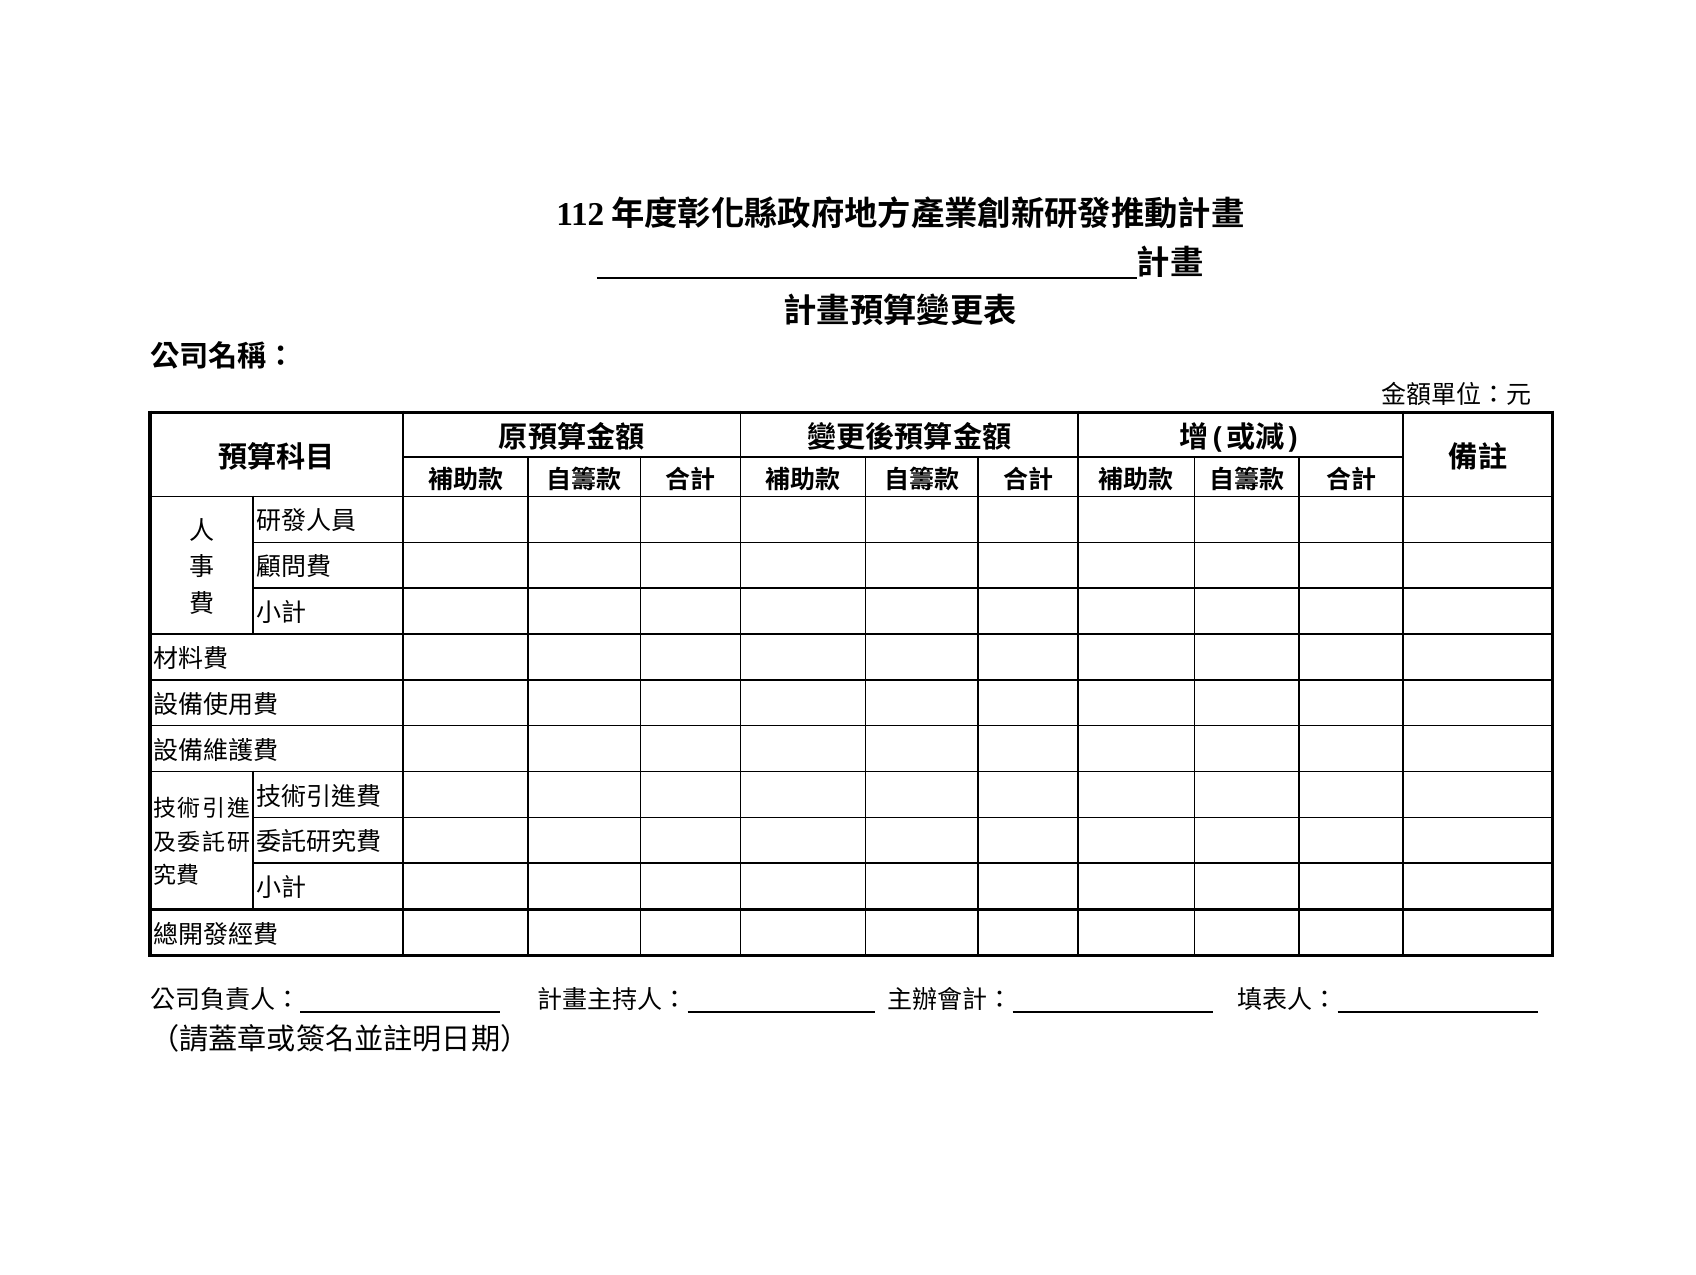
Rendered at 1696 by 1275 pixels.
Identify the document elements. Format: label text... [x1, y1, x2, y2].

table_cell [979, 864, 1077, 908]
table_cell [866, 818, 977, 862]
table_cell [866, 864, 977, 908]
table_cell [866, 589, 977, 633]
table_cell [741, 772, 865, 816]
table_cell [1300, 635, 1402, 679]
table_cell [1195, 818, 1298, 862]
table_cell [404, 543, 527, 587]
table_cell 補助款 [741, 458, 865, 496]
table_cell [1300, 864, 1402, 908]
table_cell [1195, 726, 1298, 771]
table_cell [529, 772, 640, 816]
table_cell [1079, 818, 1194, 862]
table_cell 自籌款 [1195, 458, 1298, 496]
table_cell [404, 864, 527, 908]
table_cell [404, 589, 527, 633]
text （請蓋章或簽名並註明日期） [150, 1016, 1546, 1058]
table_cell [641, 818, 740, 862]
table_cell [404, 681, 527, 725]
table_header 預算科目 [152, 414, 402, 496]
table_header 增(或減) [1079, 414, 1402, 456]
table_cell [1300, 726, 1402, 771]
text 公司負責人： 計畫主持人： 主辦會計： 填表人： [150, 980, 1546, 1016]
table_cell [529, 726, 640, 771]
table_cell [866, 497, 977, 541]
table_cell [866, 726, 977, 771]
table_cell 補助款 [1079, 458, 1194, 496]
table_cell 合計 [641, 458, 740, 496]
table_cell [979, 589, 1077, 633]
table_cell [741, 635, 865, 679]
table_cell [1300, 589, 1402, 633]
table_cell 小計 [254, 589, 402, 633]
table_cell [1404, 543, 1551, 587]
table_cell [404, 726, 527, 771]
table_cell 設備使用費 [152, 681, 402, 725]
table_cell [1195, 497, 1298, 541]
table_cell 合計 [979, 458, 1077, 496]
table_cell [641, 772, 740, 816]
table_cell [1300, 543, 1402, 587]
table_cell [641, 681, 740, 725]
table_cell [1195, 864, 1298, 908]
table_cell [866, 543, 977, 587]
table_cell [979, 772, 1077, 816]
table_cell [741, 726, 865, 771]
table_cell 材料費 [152, 635, 402, 679]
table_cell 研發人員 [254, 497, 402, 541]
table_cell [529, 911, 640, 954]
table_cell [1300, 681, 1402, 725]
table_cell [404, 772, 527, 816]
text 112年度彰化縣政府地方產業創新研發推動計畫 計畫 [150, 187, 1650, 284]
table_header 備註 [1404, 414, 1551, 496]
table_cell [979, 681, 1077, 725]
table_cell [741, 818, 865, 862]
text 計畫預算變更表 [150, 284, 1650, 332]
table_cell [1404, 818, 1551, 862]
table_cell [1079, 772, 1194, 816]
table_cell [529, 543, 640, 587]
table_cell 自籌款 [866, 458, 977, 496]
table_cell [404, 497, 527, 541]
table_cell [1079, 681, 1194, 725]
table_cell [979, 818, 1077, 862]
table_cell [1079, 911, 1194, 954]
table_cell [1079, 726, 1194, 771]
table_cell [1404, 589, 1551, 633]
table_cell [1404, 635, 1551, 679]
table_cell 合計 [1300, 458, 1402, 496]
table_cell [1404, 726, 1551, 771]
table_cell 補助款 [404, 458, 527, 496]
table_cell 設備維護費 [152, 726, 402, 771]
table_cell [529, 497, 640, 541]
table_cell [641, 497, 740, 541]
table_cell [979, 497, 1077, 541]
table_cell [1195, 911, 1298, 954]
table_cell [1404, 497, 1551, 541]
table_cell 顧問費 [254, 543, 402, 587]
table_cell 技術引進及委託研究費 [152, 772, 252, 908]
table_cell [1300, 497, 1402, 541]
table_cell [1079, 864, 1194, 908]
table_cell [404, 818, 527, 862]
table_cell [1079, 635, 1194, 679]
table_cell [529, 864, 640, 908]
table_cell [641, 864, 740, 908]
table_cell [741, 497, 865, 541]
table_cell [741, 864, 865, 908]
table_cell [741, 543, 865, 587]
table_cell [1079, 497, 1194, 541]
table_cell [1079, 543, 1194, 587]
table_cell [641, 543, 740, 587]
table_cell [404, 635, 527, 679]
table_cell [979, 543, 1077, 587]
table_cell [741, 589, 865, 633]
table_cell [1404, 911, 1551, 954]
table_cell [1195, 589, 1298, 633]
table_cell [741, 681, 865, 725]
table_header 變更後預算金額 [741, 414, 1077, 456]
table_cell [529, 589, 640, 633]
table_cell [404, 911, 527, 954]
table_cell [866, 911, 977, 954]
table_cell [529, 818, 640, 862]
table_cell [641, 726, 740, 771]
table_cell [1300, 772, 1402, 816]
table_cell [641, 589, 740, 633]
table_cell [641, 635, 740, 679]
table_cell [641, 911, 740, 954]
table_cell 小計 [254, 864, 402, 908]
table_cell [1404, 772, 1551, 816]
table_cell [1404, 864, 1551, 908]
table_cell [1300, 818, 1402, 862]
table_cell [866, 681, 977, 725]
table_cell 自籌款 [529, 458, 640, 496]
table_cell [529, 681, 640, 725]
table_cell [741, 911, 865, 954]
text 金額單位：元 [150, 374, 1531, 411]
table_cell [1195, 772, 1298, 816]
text 公司名稱： [150, 332, 1546, 374]
table_cell [979, 635, 1077, 679]
table_cell [1195, 681, 1298, 725]
table_cell [979, 726, 1077, 771]
table_cell [1404, 681, 1551, 725]
table_cell 人 事 費 [152, 497, 252, 633]
table_cell [866, 772, 977, 816]
table_cell 委託研究費 [254, 818, 402, 862]
table_cell [979, 911, 1077, 954]
table_header 原預算金額 [404, 414, 740, 456]
table_cell [529, 635, 640, 679]
table_cell [1195, 635, 1298, 679]
table_cell [866, 635, 977, 679]
table_cell [1079, 589, 1194, 633]
table_cell [1300, 911, 1402, 954]
table_cell 總開發經費 [152, 911, 402, 954]
table_cell [1195, 543, 1298, 587]
table_cell 技術引進費 [254, 772, 402, 816]
